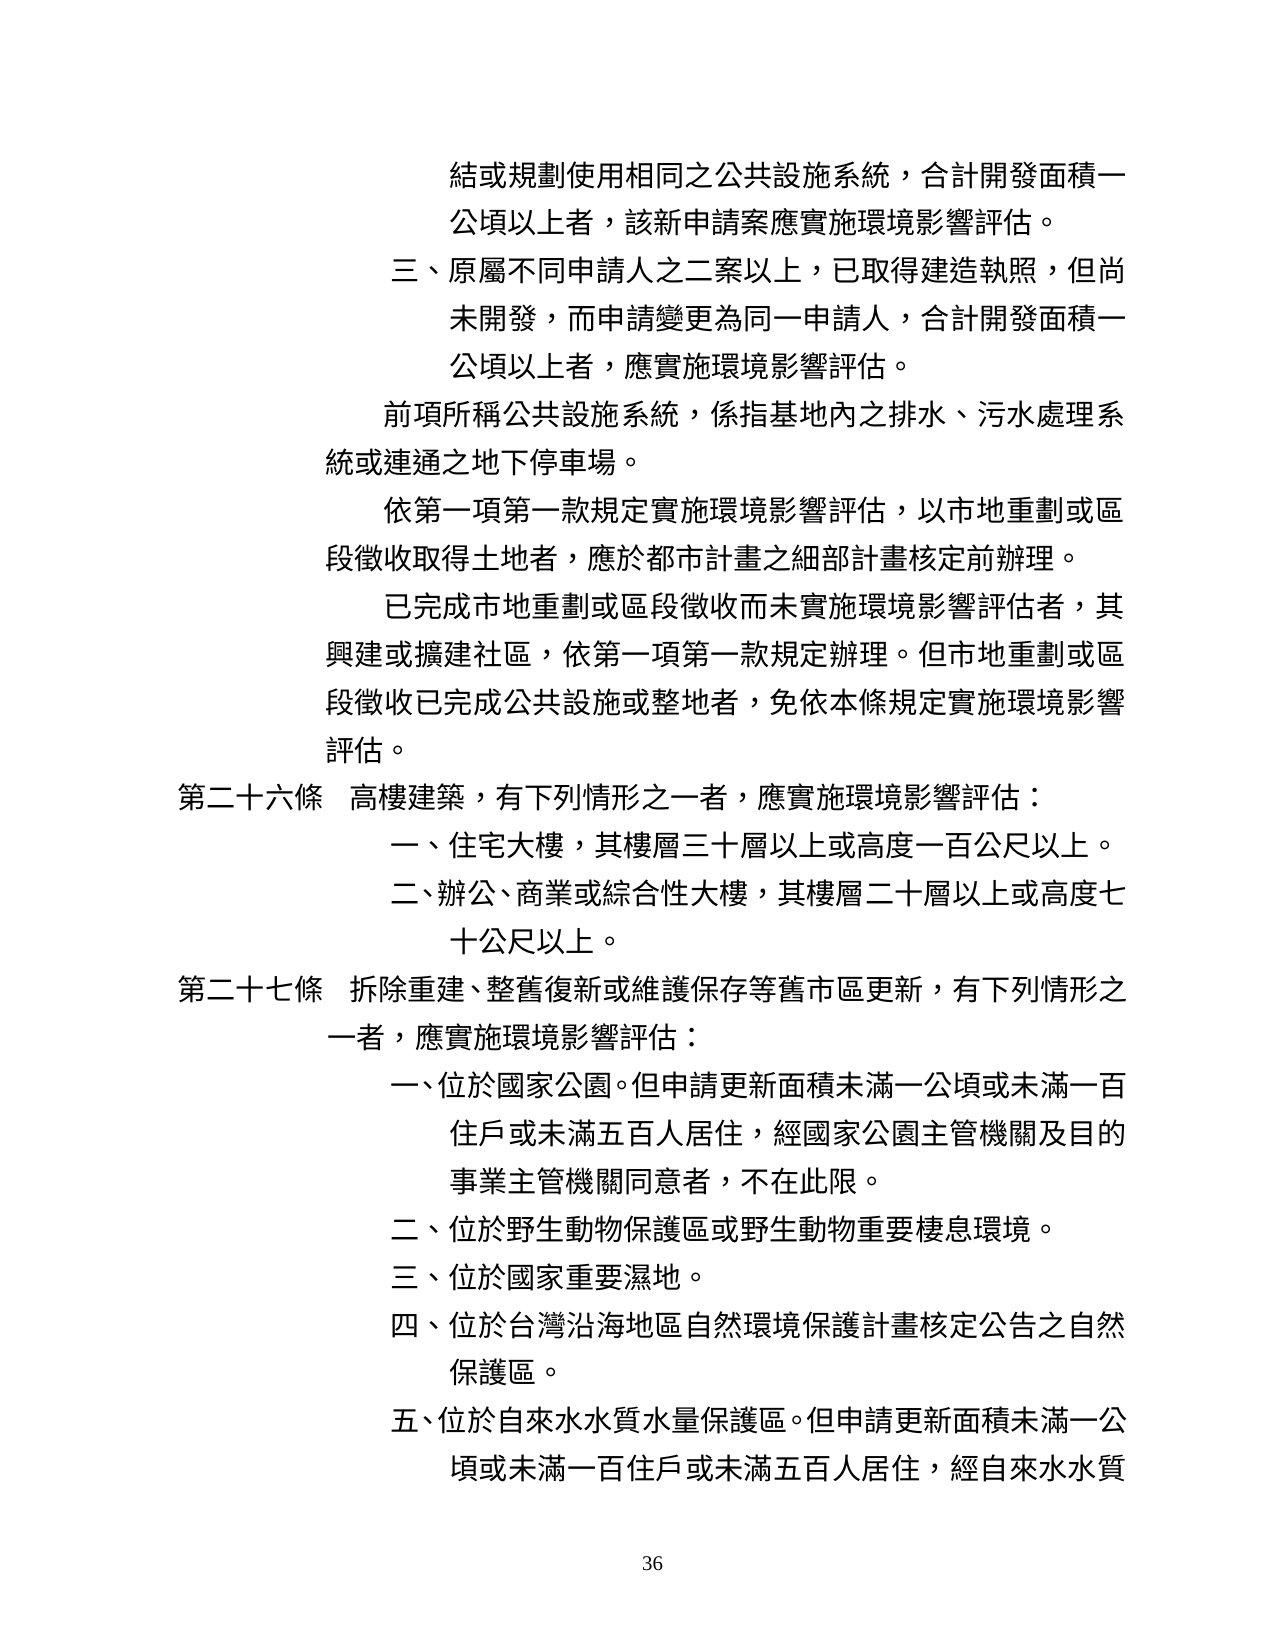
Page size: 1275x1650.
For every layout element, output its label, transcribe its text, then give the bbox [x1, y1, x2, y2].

text 前項所稱公共設施系統，係指基地內之排水、污水處理系統或連通之地下停車場。 [325, 387, 1127, 483]
text 第二十六條 高樓建築，有下列情形之一者，應實施環境影響評估： [177, 771, 1127, 818]
text 已完成市地重劃或區段徵收而未實施環境影響評估者，其興建或擴建社區，依第一項第一款規定辦理。但市地重劃或區段徵收已完成公共設施或整地者，免依本條規定實施環境影響評估。 [325, 579, 1127, 771]
text 依第一項第一款規定實施環境影響評估，以市地重劃或區段徵收取得土地者，應於都市計畫之細部計畫核定前辦理。 [325, 483, 1127, 579]
text 二、位於野生動物保護區或野生動物重要棲息環境。 [390, 1202, 1127, 1250]
text 一、住宅大樓，其樓層三十層以上或高度一百公尺以上。 [390, 818, 1127, 866]
text 三、原屬不同申請人之二案以上，已取得建造執照，但尚未開發，而申請變更為同一申請人，合計開發面積一公頃以上者，應實施環境影響評估。 [390, 243, 1127, 387]
text 第二十七條 拆除重建、整舊復新或維護保存等舊市區更新，有下列情形之一者，應實施環境影響評估： [177, 962, 1127, 1058]
text 五、位於自來水水質水量保護區。但申請更新面積未滿一公頃或未滿一百住戶或未滿五百人居住，經自來水水質 [390, 1393, 1127, 1489]
text 四、位於台灣沿海地區自然環境保護計畫核定公告之自然保護區。 [390, 1298, 1127, 1393]
text 二、辦公、商業或綜合性大樓，其樓層二十層以上或高度七十公尺以上。 [390, 866, 1127, 962]
text 三、位於國家重要濕地。 [390, 1250, 1127, 1298]
text 一、位於國家公園。但申請更新面積未滿一公頃或未滿一百住戶或未滿五百人居住，經國家公園主管機關及目的事業主管機關同意者，不在此限。 [390, 1058, 1127, 1202]
text 結或規劃使用相同之公共設施系統，合計開發面積一公頃以上者，該新申請案應實施環境影響評估。 [390, 148, 1127, 243]
